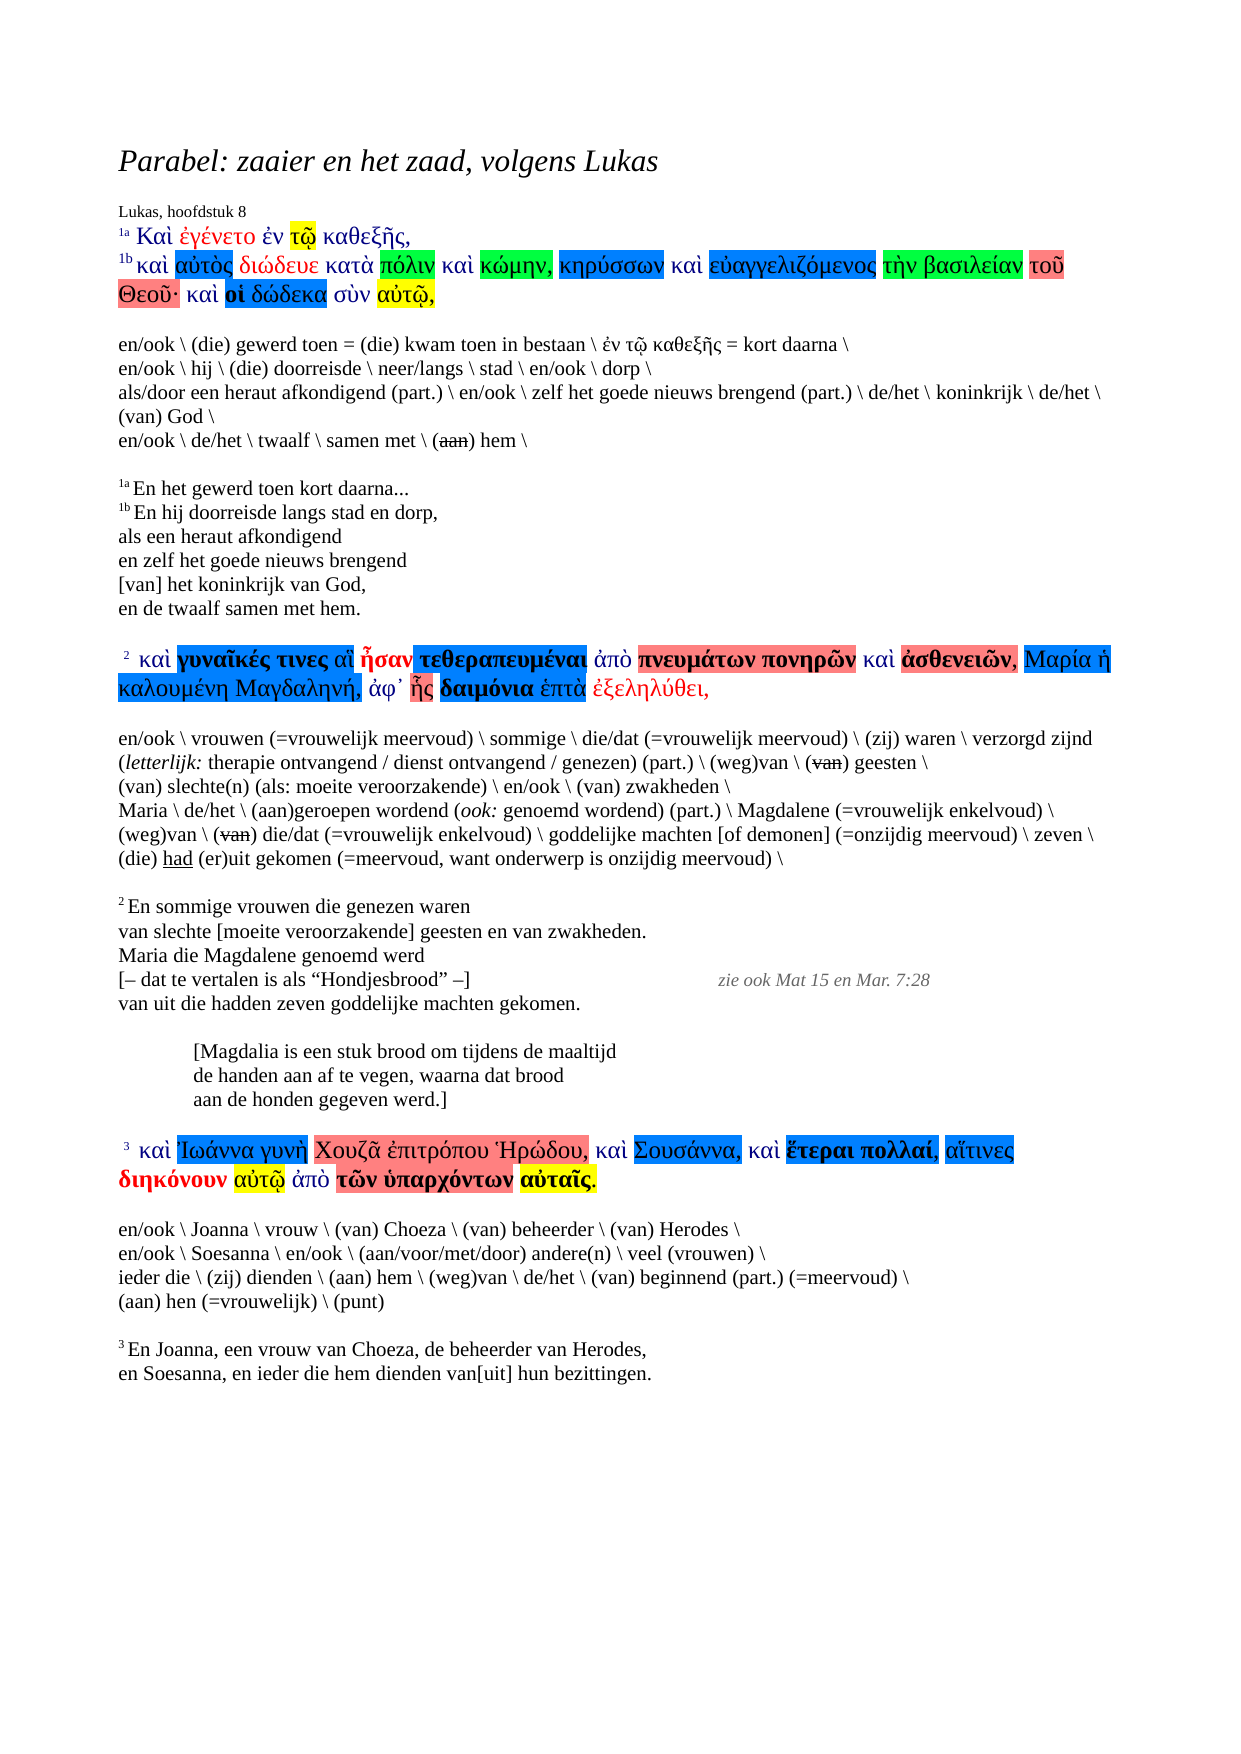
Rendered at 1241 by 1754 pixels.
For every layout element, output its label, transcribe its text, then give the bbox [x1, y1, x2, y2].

text 2 En sommige vrouwen die genezen waren [118, 894, 1122, 918]
text (aan) hen (=vrouwelijk) \ (punt) [118, 1289, 1122, 1313]
text [– dat te vertalen is als “Hondjesbrood” –] zie ook Mat 15 en Mar. 7:28 [118, 967, 1122, 991]
text van uit die hadden zeven goddelijke machten gekomen. [118, 991, 1122, 1015]
text [van] het koninkrijk van God, [118, 572, 1122, 596]
text en/ook \ hij \ (die) doorreisde \ neer/langs \ stad \ en/ook \ dorp \ [118, 356, 1122, 380]
text (van) slechte(n) (als: moeite veroorzakende) \ en/ook \ (van) zwakheden \ [118, 774, 1122, 798]
text 3 En Joanna, een vrouw van Choeza, de beheerder van Herodes, [118, 1337, 1122, 1361]
text en zelf het goede nieuws brengend [118, 548, 1122, 572]
text van slechte [moeite veroorzakende] geesten en van zwakheden. [118, 918, 1122, 943]
text 1a En het gewerd toen kort daarna... [118, 476, 1122, 500]
text als/door een heraut afkondigend (part.) \ en/ook \ zelf het goede nieuws brengend (part.) \ de/het \ koninkrijk \ de/het \ (van) God \ [118, 380, 1122, 428]
text 1b καὶ αὐτὸς διώδευε κατὰ πόλιν καὶ κώμην, κηρύσσων καὶ εὐαγγελιζόμενος τὴν βασιλείαν τοῦ Θεοῦ· καὶ οἱ δώδεκα σὺν αὐτῷ, [118, 250, 1122, 308]
text en/ook \ (die) gewerd toen = (die) kwam toen in bestaan \ ἐν τῷ καθεξῆς = kort daarna \ [118, 332, 1122, 356]
text 2 καὶ γυναῖκές τινες αἳ ἦσαν τεθεραπευμέναι ἀπὸ πνευμάτων πονηρῶν καὶ ἀσθενειῶν, Μαρία ἡ καλουμένη Μαγδαληνή, ἀφ᾽ ἧς δαιμόνια ἑπτὰ ἐξεληλύθει, [118, 644, 1122, 702]
text (weg)van \ (van) die/dat (=vrouwelijk enkelvoud) \ goddelijke machten [of demonen] (=onzijdig meervoud) \ zeven \ [118, 822, 1122, 846]
text aan de honden gegeven werd.] [118, 1087, 1122, 1111]
text en/ook \ Soesanna \ en/ook \ (aan/voor/met/door) andere(n) \ veel (vrouwen) \ [118, 1241, 1122, 1265]
text en de twaalf samen met hem. [118, 596, 1122, 620]
text en/ook \ Joanna \ vrouw \ (van) Choeza \ (van) beheerder \ (van) Herodes \ [118, 1217, 1122, 1241]
text als een heraut afkondigend [118, 524, 1122, 548]
text de handen aan af te vegen, waarna dat brood [118, 1063, 1122, 1087]
text en/ook \ de/het \ twaalf \ samen met \ (aan) hem \ [118, 428, 1122, 452]
text ieder die \ (zij) dienden \ (aan) hem \ (weg)van \ de/het \ (van) beginnend (part.) (=meervoud) \ [118, 1265, 1122, 1289]
text Maria \ de/het \ (aan)geroepen wordend (ook: genoemd wordend) (part.) \ Magdalene (=vrouwelijk enkelvoud) \ [118, 798, 1122, 822]
text (die) had (er)uit gekomen (=meervoud, want onderwerp is onzijdig meervoud) \ [118, 846, 1122, 870]
text en/ook \ vrouwen (=vrouwelijk meervoud) \ sommige \ die/dat (=vrouwelijk meervoud) \ (zij) waren \ verzorgd zijnd (letterlijk: therapie ontvangend / dienst ontvangend / genezen) (part.) \ (weg)van \ (van) geesten \ [118, 726, 1122, 774]
text 3 καὶ Ἰωάννα γυνὴ Χουζᾶ ἐπιτρόπου Ἡρώδου, καὶ Σουσάννα, καὶ ἕτεραι πολλαί, αἵτινες διηκόνουν αὐτῷ ἀπὸ τῶν ὑπαρχόντων αὐταῖς. [118, 1135, 1122, 1193]
text 1b En hij doorreisde langs stad en dorp, [118, 500, 1122, 524]
text [Magdalia is een stuk brood om tijdens de maaltijd [118, 1039, 1122, 1063]
text en Soesanna, en ieder die hem dienden van[uit] hun bezittingen. [118, 1361, 1122, 1385]
text Maria die Magdalene genoemd werd [118, 943, 1122, 967]
text Parabel: zaaier en het zaad, volgens Lukas [118, 142, 1122, 178]
text 1a Καὶ ἐγένετο ἐν τῷ καθεξῆς, [118, 221, 1122, 250]
text Lukas, hoofdstuk 8 [118, 202, 1122, 221]
